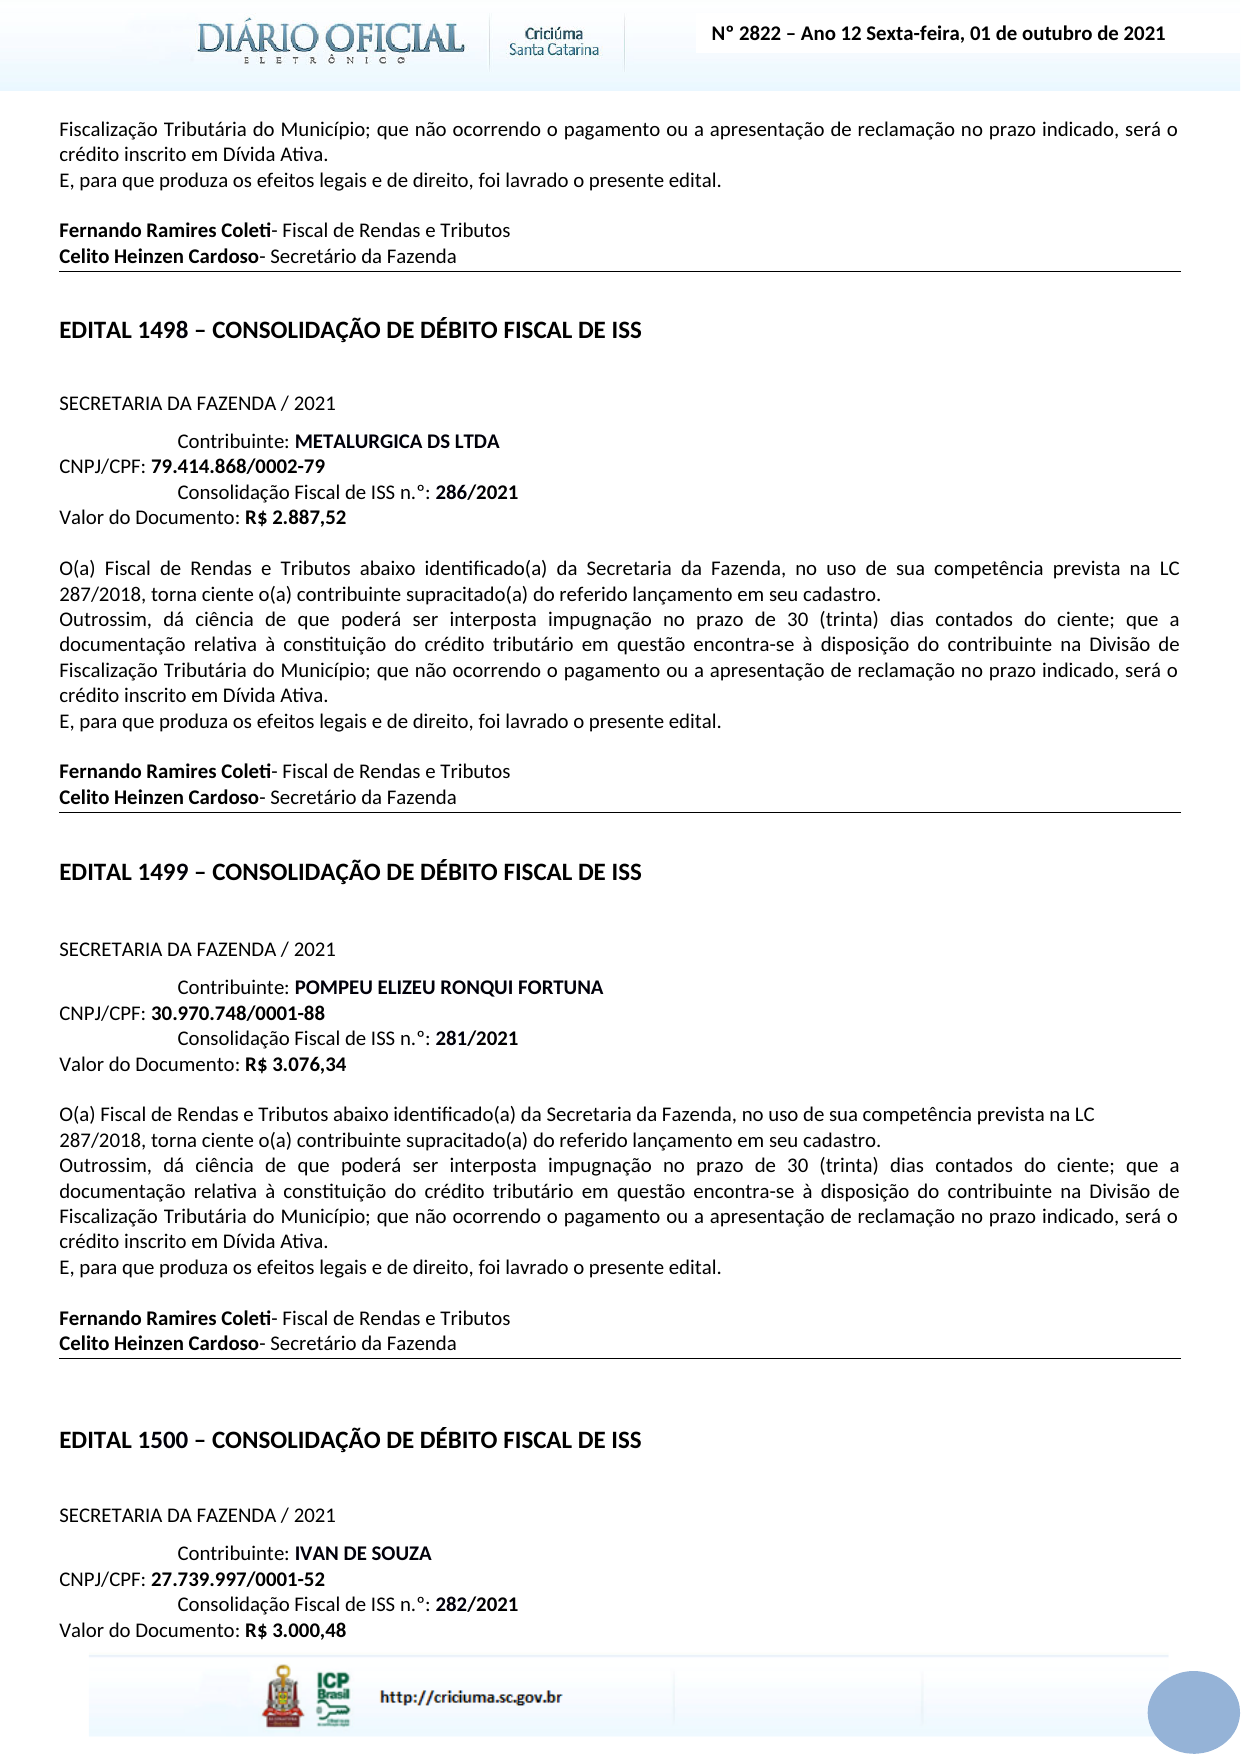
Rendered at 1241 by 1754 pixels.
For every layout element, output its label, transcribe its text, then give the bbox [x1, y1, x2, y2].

text E, para que produza os efeitos legais e de direito, foi lavrado o presente edital. [59, 708, 1181, 733]
text Fernando Ramires Coleti- Fiscal de Rendas e Tributos [59, 218, 1181, 243]
text Fernando Ramires Coleti- Fiscal de Rendas e Tributos [59, 1305, 1181, 1330]
text EDITAL 1498 – CONSOLIDAÇÃO DE DÉBITO FISCAL DE ISS [59, 315, 1181, 345]
text Contribuinte: POMPEU ELIZEU RONQUI FORTUNA [59, 974, 1181, 1000]
text O(a) Fiscal de Rendas e Tributos abaixo identificado(a) da Secretaria da Fazenda, no uso de sua competência prevista na LC 287/2018, torna ciente o(a) contribuinte supracitado(a) do referido lançamento em seu cadastro. [59, 1102, 1181, 1152]
text CNPJ/CPF: 30.970.748/0001-88 [59, 1000, 1181, 1025]
text SECRETARIA DA FAZENDA / 2021 [59, 1503, 1181, 1528]
text CNPJ/CPF: 27.739.997/0001-52 [59, 1566, 1181, 1591]
text Contribuinte: IVAN DE SOUZA [59, 1541, 1181, 1566]
text Outrossim, dá ciência de que poderá ser interposta impugnação no prazo de 30 (trinta) dias contados do ciente; que a documentação relativa à constituição do crédito tributário em questão encontra-se à disposição do contribuinte na Divisão de Fiscalização Tributária do Município; que não ocorrendo o pagamento ou a apresentação de reclamação no prazo indicado, será o crédito inscrito em Dívida Ativa. [59, 1152, 1181, 1254]
text Contribuinte: METALURGICA DS LTDA [59, 428, 1181, 454]
text Celito Heinzen Cardoso- Secretário da Fazenda [59, 1330, 1181, 1358]
text EDITAL 1500 – CONSOLIDAÇÃO DE DÉBITO FISCAL DE ISS [59, 1424, 1181, 1455]
text Celito Heinzen Cardoso- Secretário da Fazenda [59, 243, 1181, 271]
text Consolidação Fiscal de ISS n.º: 286/2021 [59, 479, 1181, 504]
text Fernando Ramires Coleti- Fiscal de Rendas e Tributos [59, 759, 1181, 784]
text Consolidação Fiscal de ISS n.º: 282/2021 [59, 1591, 1181, 1617]
text SECRETARIA DA FAZENDA / 2021 [59, 937, 1181, 962]
text O(a) Fiscal de Rendas e Tributos abaixo identificado(a) da Secretaria da Fazenda, no uso de sua competência prevista na LC 287/2018, torna ciente o(a) contribuinte supracitado(a) do referido lançamento em seu cadastro. [59, 555, 1181, 606]
text Consolidação Fiscal de ISS n.º: 281/2021 [59, 1025, 1181, 1051]
text SECRETARIA DA FAZENDA / 2021 [59, 390, 1181, 416]
text CNPJ/CPF: 79.414.868/0002-79 [59, 454, 1181, 479]
text E, para que produza os efeitos legais e de direito, foi lavrado o presente edital. [59, 1254, 1181, 1279]
text Fiscalização Tributária do Município; que não ocorrendo o pagamento ou a apresentação de reclamação no prazo indicado, será o crédito inscrito em Dívida Ativa. [59, 116, 1181, 167]
text EDITAL 1499 – CONSOLIDAÇÃO DE DÉBITO FISCAL DE ISS [59, 856, 1181, 886]
text Outrossim, dá ciência de que poderá ser interposta impugnação no prazo de 30 (trinta) dias contados do ciente; que a documentação relativa à constituição do crédito tributário em questão encontra-se à disposição do contribuinte na Divisão de Fiscalização Tributária do Município; que não ocorrendo o pagamento ou a apresentação de reclamação no prazo indicado, será o crédito inscrito em Dívida Ativa. [59, 606, 1181, 708]
text Celito Heinzen Cardoso- Secretário da Fazenda [59, 784, 1181, 812]
text Valor do Documento: R$ 3.000,48 [59, 1617, 1181, 1642]
text E, para que produza os efeitos legais e de direito, foi lavrado o presente edital. [59, 167, 1181, 192]
text Valor do Documento: R$ 3.076,34 [59, 1051, 1181, 1076]
text Valor do Documento: R$ 2.887,52 [59, 504, 1181, 530]
